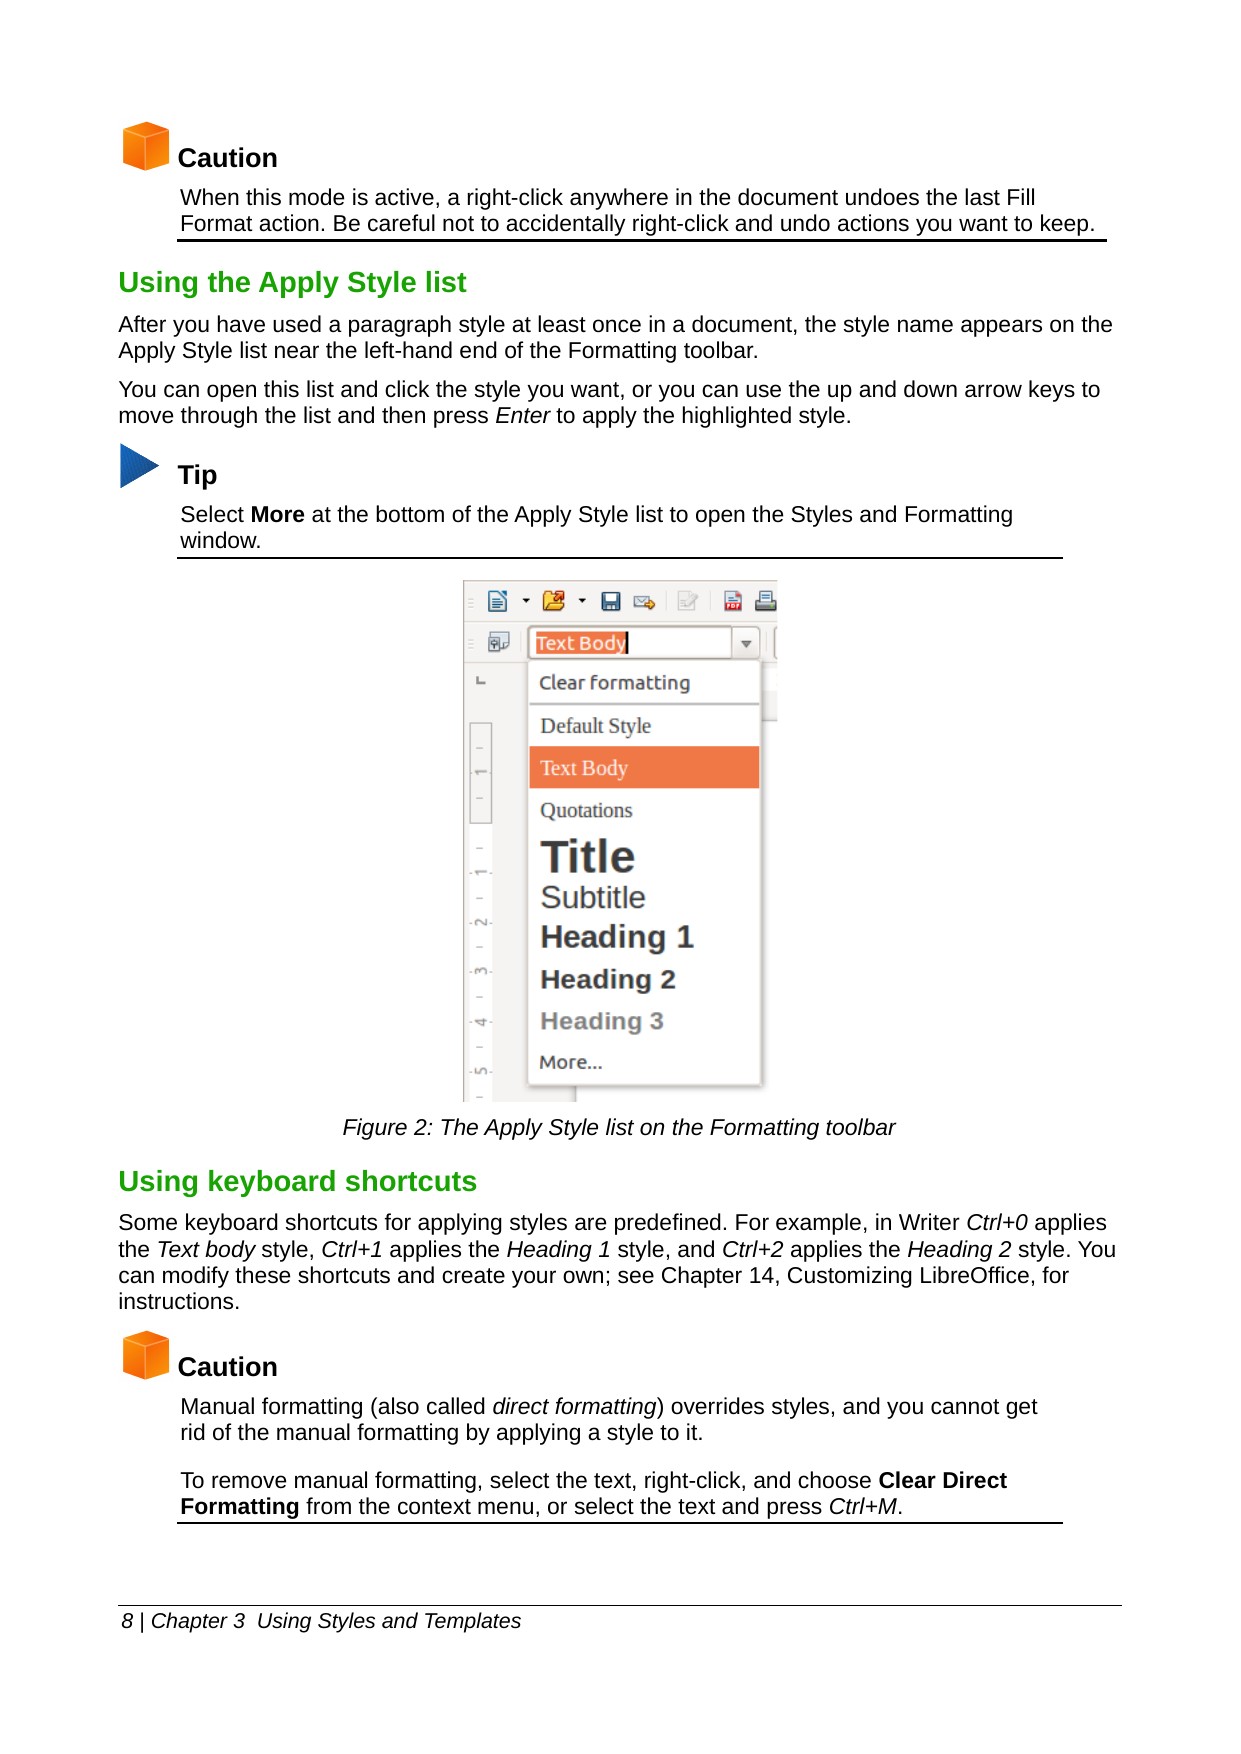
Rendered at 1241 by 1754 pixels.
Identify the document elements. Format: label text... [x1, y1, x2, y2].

picture [463, 580, 778, 1102]
subtitle Using keyboard shortcuts [118, 1164, 1122, 1197]
subtitle Tip [118, 441, 1122, 490]
text Figure 2: The Apply Style list on the Formatting toolbar [326, 1114, 914, 1140]
text Some keyboard shortcuts for applying styles are predefined. For example, in Writer Ctrl+0 applies the Text body style, Ctrl+1 applies the Heading 1 style, and Ctrl+2 applies the Heading 2 style. You can modify these shortcuts and create your own; see Chapter 14, Customizing LibreOffice, for instructions. [118, 1209, 1122, 1314]
text To remove manual formatting, select the text, right-click, and choose Clear Direct Formatting from the context menu, or select the text and press Ctrl+M. [177, 1463, 1063, 1522]
subtitle Caution [118, 118, 1122, 173]
text After you have used a paragraph style at least once in a document, the style name appears on the Apply Style list near the left-hand end of the Formatting toolbar. [118, 311, 1122, 363]
text Select More at the bottom of the Apply Style list to open the Styles and Formatting window. [177, 498, 1063, 557]
picture [119, 1328, 173, 1382]
text You can open this list and click the style you want, or you can use the up and down arrow keys to move through the list and then press Enter to apply the highlighted style. [118, 376, 1122, 428]
subtitle Caution [118, 1327, 1122, 1382]
text When this mode is active, a right-click anywhere in the document undoes the last Fill Format action. Be careful not to accidentally right-click and undo actions you want to keep. [177, 181, 1107, 239]
subtitle Using the Apply Style list [118, 265, 1122, 299]
picture [119, 119, 173, 173]
text Manual formatting (also called direct formatting) overrides styles, and you cannot get rid of the manual formatting by applying a style to it. [177, 1390, 1063, 1446]
